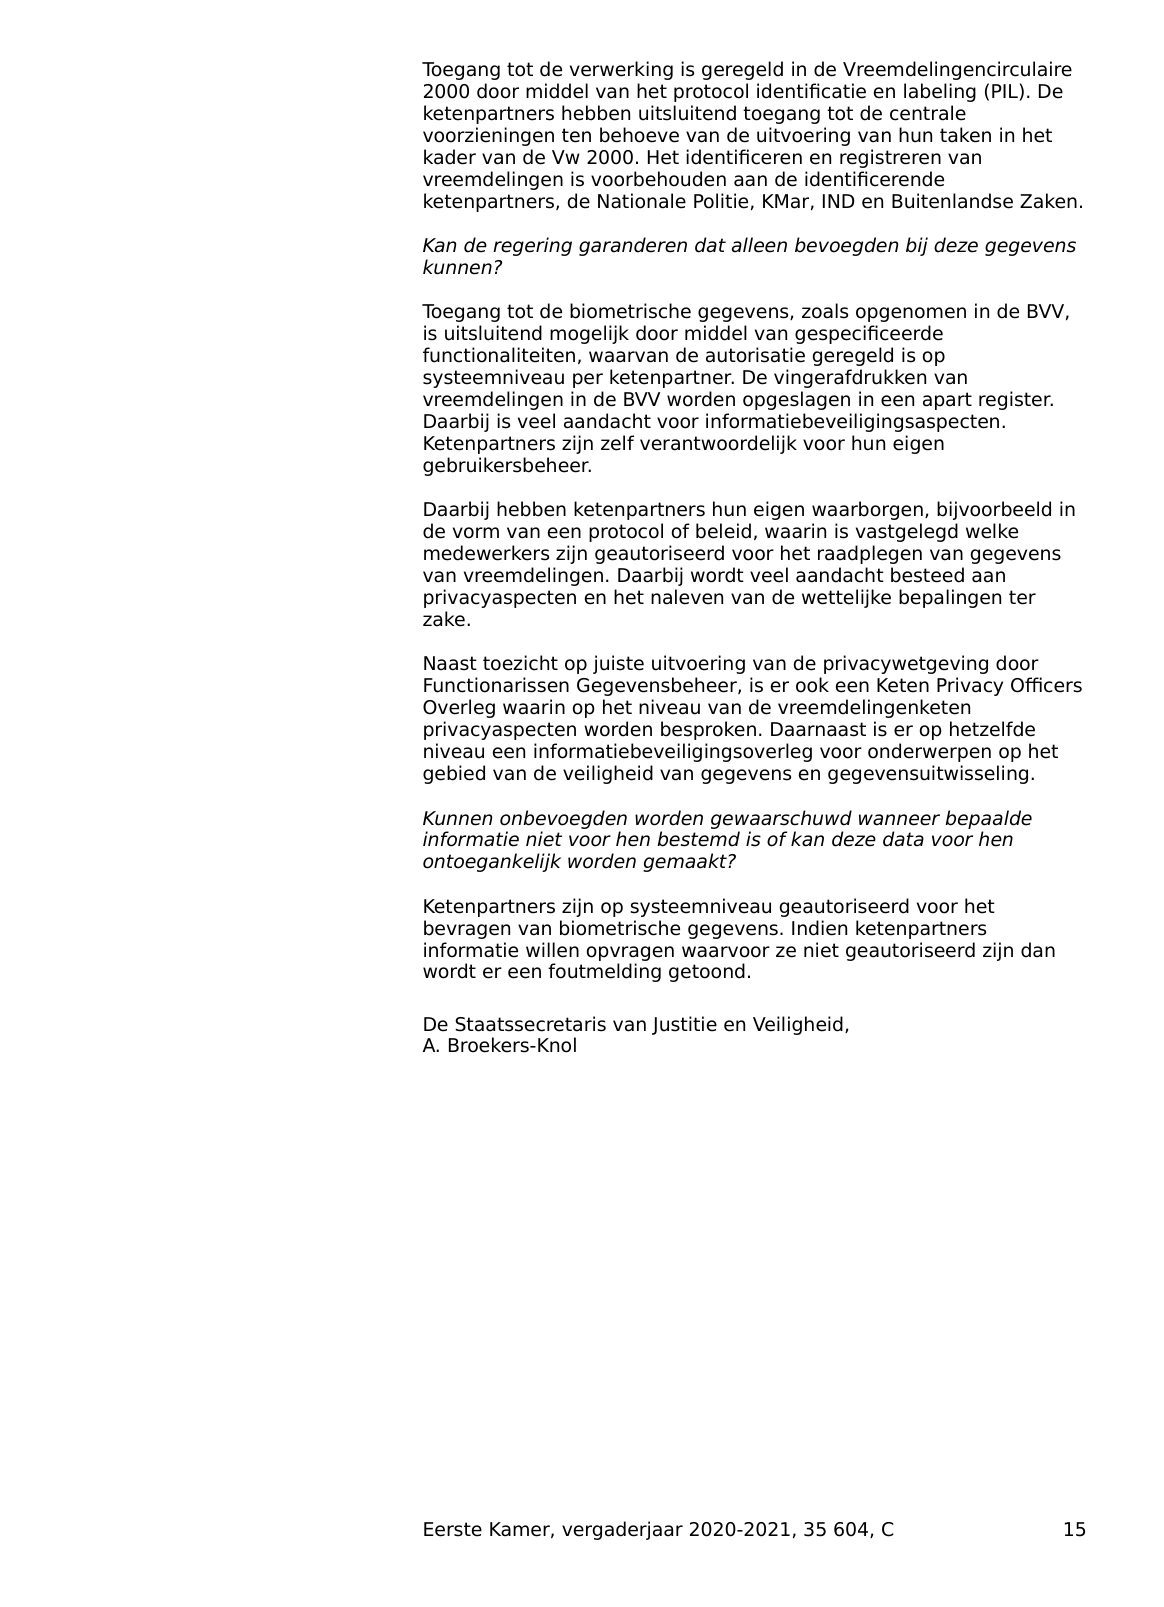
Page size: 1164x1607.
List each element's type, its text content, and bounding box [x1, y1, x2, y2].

text Toegang tot de verwerking is geregeld in de Vreemdelingencirculaire 2000 door middel van het protocol identificatie en labeling (PIL). De ketenpartners hebben uitsluitend toegang tot de centrale voorzieningen ten behoeve van de uitvoering van hun taken in het kader van de Vw 2000. Het identificeren en registreren van vreemdelingen is voorbehouden aan de identificerende ketenpartners, de Nationale Politie, KMar, IND en Buitenlandse Zaken. [422, 59, 1087, 213]
text Ketenpartners zijn op systeemniveau geautoriseerd voor het bevragen van biometrische gegevens. Indien ketenpartners informatie willen opvragen waarvoor ze niet geautoriseerd zijn dan wordt er een foutmelding getoond. [422, 896, 1087, 983]
text Naast toezicht op juiste uitvoering van de privacywetgeving door Functionarissen Gegevensbeheer, is er ook een Keten Privacy Officers Overleg waarin op het niveau van de vreemdelingenketen privacyaspecten worden besproken. Daarnaast is er op hetzelfde niveau een informatiebeveiligingsoverleg voor onderwerpen op het gebied van de veiligheid van gegevens en gegevensuitwisseling. [422, 653, 1087, 785]
text Daarbij hebben ketenpartners hun eigen waarborgen, bijvoorbeeld in de vorm van een protocol of beleid, waarin is vastgelegd welke medewerkers zijn geautoriseerd voor het raadplegen van gegevens van vreemdelingen. Daarbij wordt veel aandacht besteed aan privacyaspecten en het naleven van de wettelijke bepalingen ter zake. [422, 499, 1087, 631]
text Kunnen onbevoegden worden gewaarschuwd wanneer bepaalde informatie niet voor hen bestemd is of kan deze data voor hen ontoegankelijk worden gemaakt? [422, 807, 1087, 873]
text De Staatssecretaris van Justitie en Veiligheid, A. Broekers-Knol [422, 1013, 1087, 1057]
text Toegang tot de biometrische gegevens, zoals opgenomen in de BVV, is uitsluitend mogelijk door middel van gespecificeerde functionaliteiten, waarvan de autorisatie geregeld is op systeemniveau per ketenpartner. De vingerafdrukken van vreemdelingen in de BVV worden opgeslagen in een apart register. Daarbij is veel aandacht voor informatiebeveiligingsaspecten. Ketenpartners zijn zelf verantwoordelijk voor hun eigen gebruikersbeheer. [422, 301, 1087, 477]
text Kan de regering garanderen dat alleen bevoegden bij deze gegevens kunnen? [422, 235, 1087, 279]
